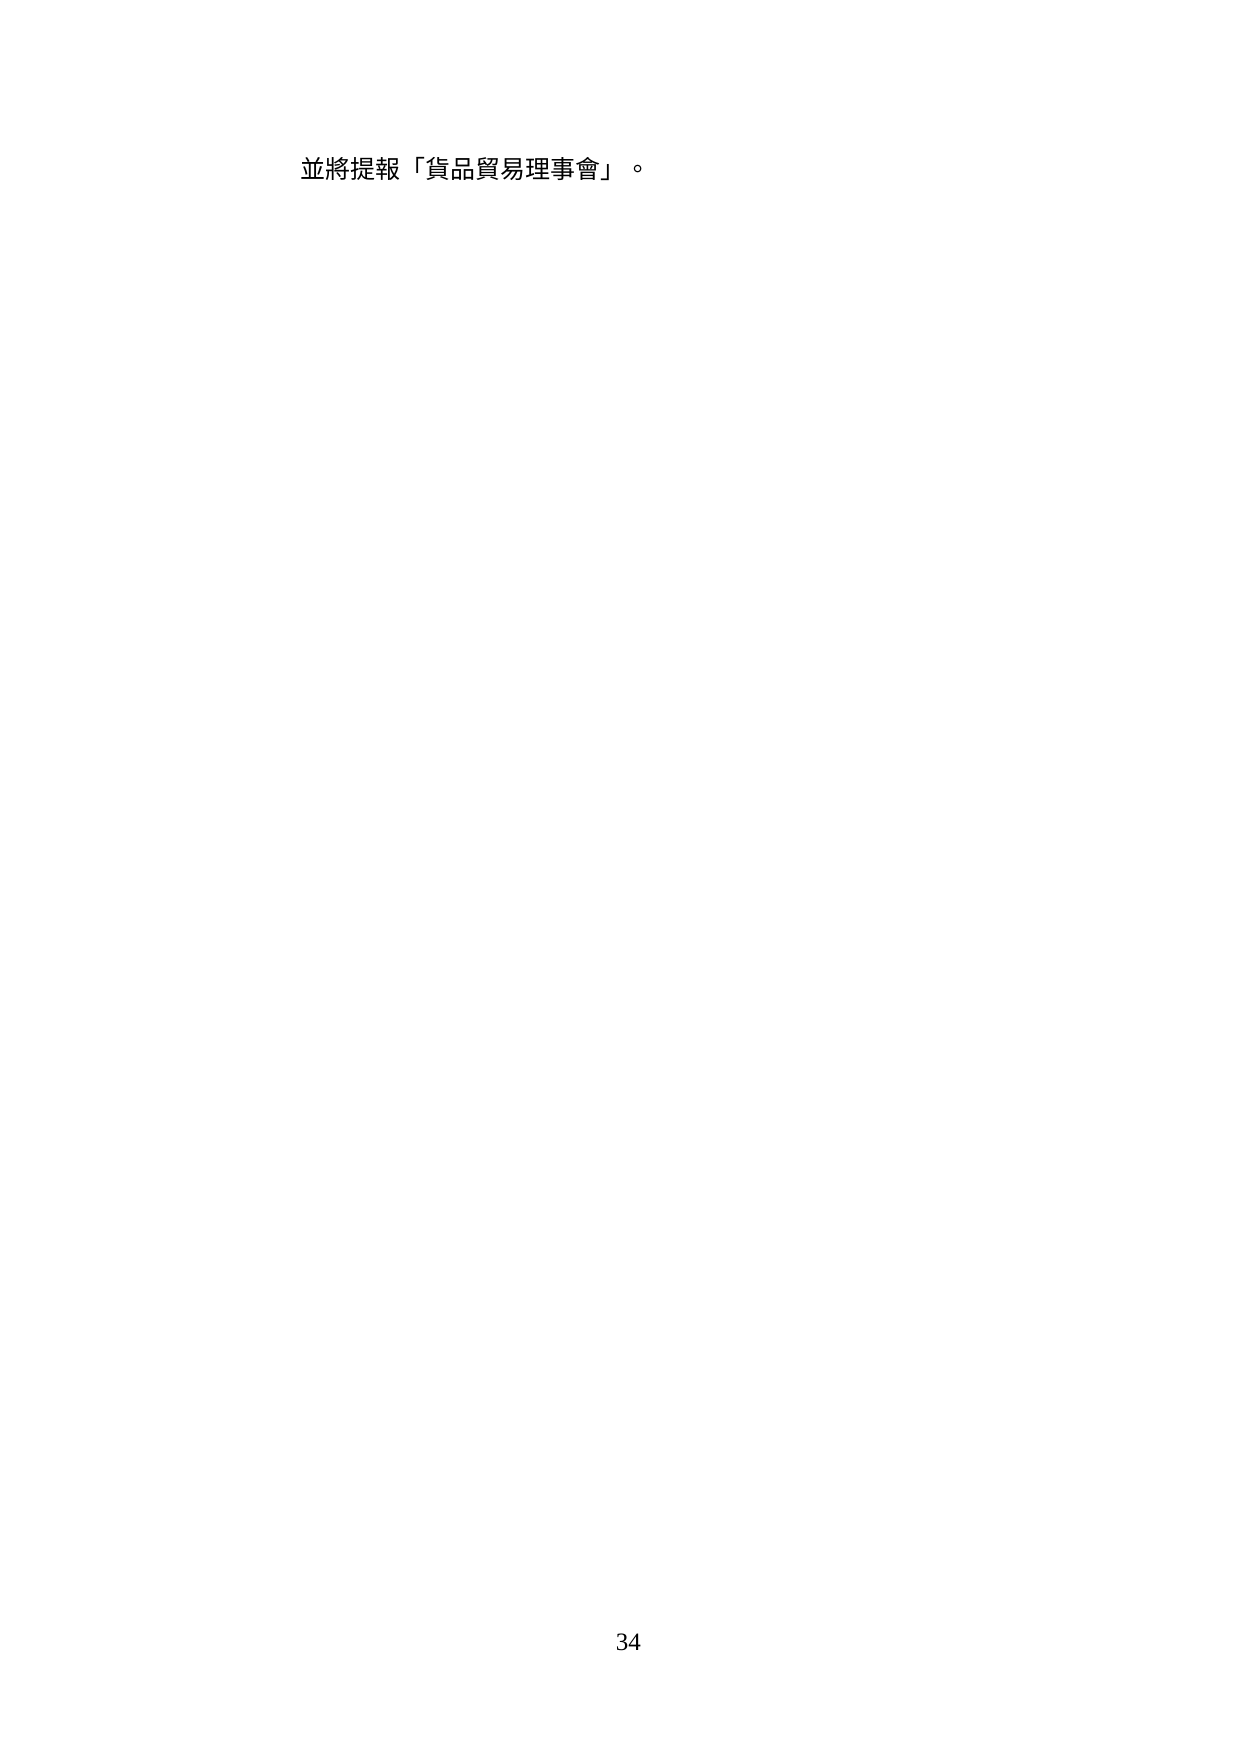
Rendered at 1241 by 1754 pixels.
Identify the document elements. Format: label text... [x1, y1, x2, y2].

text （十三）向「貨品貿易理事會」提報年報草案之採認：修正通過本委員會之年度報告，並將提報「貨品貿易理事會」。 [200, 150, 1106, 186]
